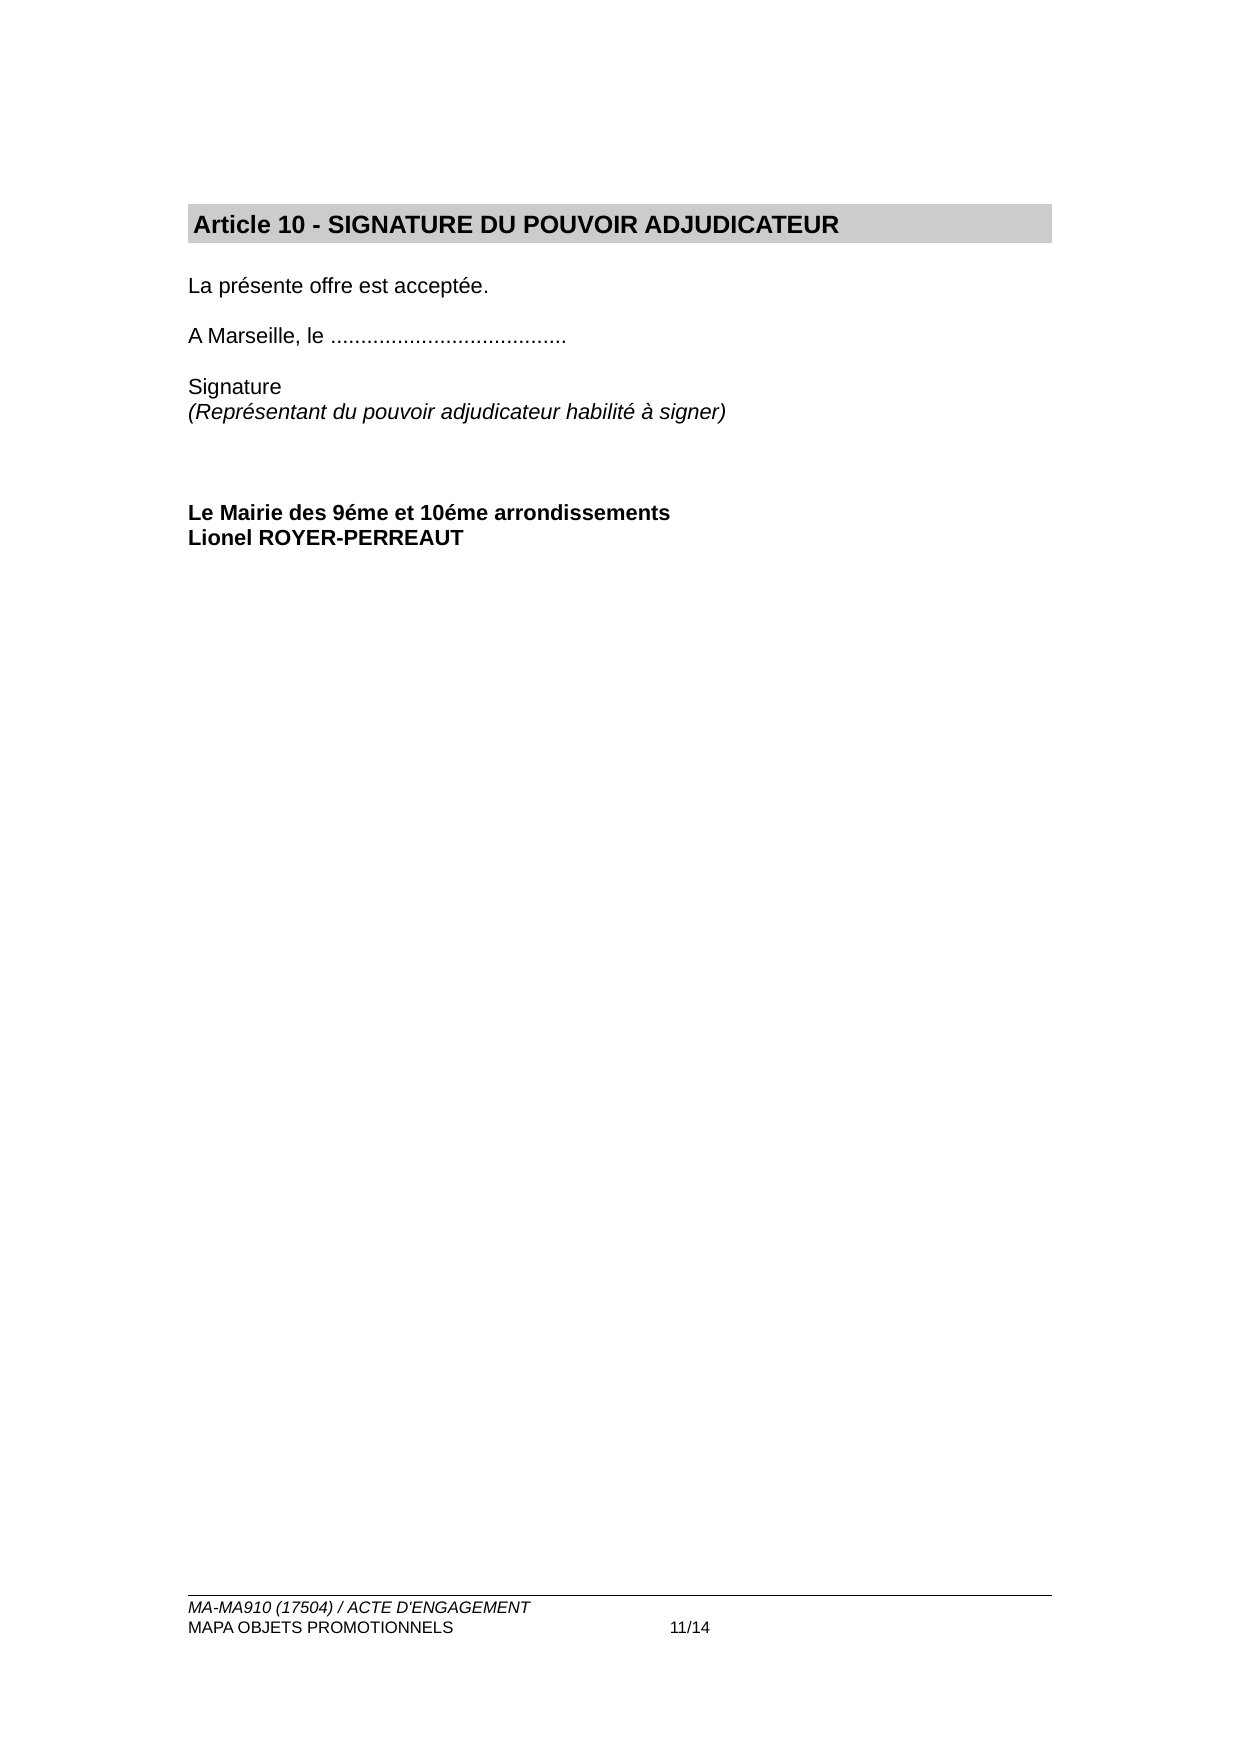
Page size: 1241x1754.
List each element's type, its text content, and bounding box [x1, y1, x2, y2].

text (Représentant du pouvoir adjudicateur habilité à signer) [188, 399, 1052, 424]
text Signature [188, 374, 1052, 399]
text Lionel ROYER-PERREAUT [188, 525, 1052, 550]
text A Marseille, le ....................................... [188, 323, 1052, 349]
text Le Mairie des 9éme et 10éme arrondissements [188, 500, 1052, 525]
text La présente offre est acceptée. [188, 273, 1052, 298]
subtitle SIGNATURE DU POUVOIR ADJUDICATEUR [190, 207, 1050, 241]
